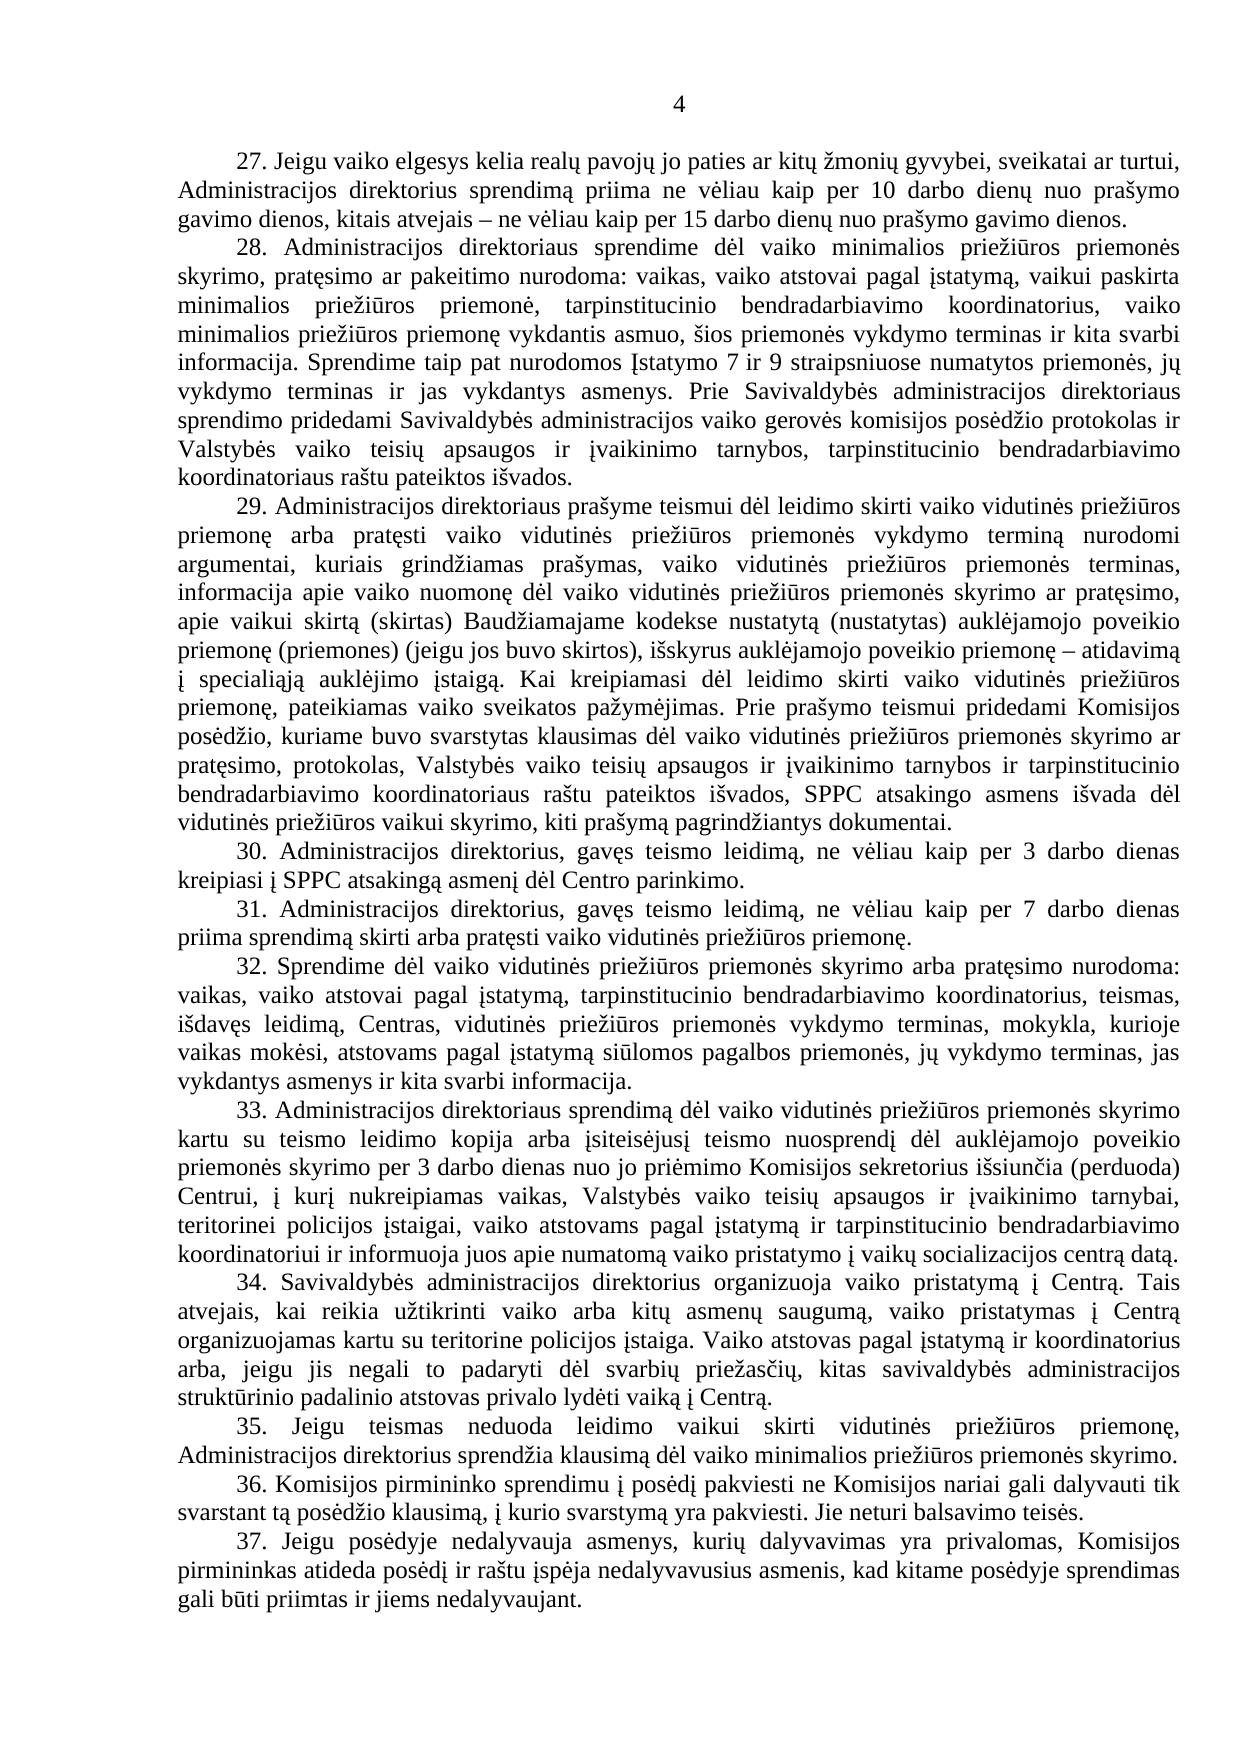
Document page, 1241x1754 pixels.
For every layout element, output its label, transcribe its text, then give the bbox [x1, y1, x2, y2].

text 27. Jeigu vaiko elgesys kelia realų pavojų jo paties ar kitų žmonių gyvybei, sveikatai ar turtui, Administracijos direktorius sprendimą priima ne vėliau kaip per 10 darbo dienų nuo prašymo gavimo dienos, kitais atvejais – ne vėliau kaip per 15 darbo dienų nuo prašymo gavimo dienos. [177, 146, 1181, 232]
text 36. Komisijos pirmininko sprendimu į posėdį pakviesti ne Komisijos nariai gali dalyvauti tik svarstant tą posėdžio klausimą, į kurio svarstymą yra pakviesti. Jie neturi balsavimo teisės. [177, 1469, 1181, 1526]
text 28. Administracijos direktoriaus sprendime dėl vaiko minimalios priežiūros priemonės skyrimo, pratęsimo ar pakeitimo nurodoma: vaikas, vaiko atstovai pagal įstatymą, vaikui paskirta minimalios priežiūros priemonė, tarpinstitucinio bendradarbiavimo koordinatorius, vaiko minimalios priežiūros priemonę vykdantis asmuo, šios priemonės vykdymo terminas ir kita svarbi informacija. Sprendime taip pat nurodomos Įstatymo 7 ir 9 straipsniuose numatytos priemonės, jų vykdymo terminas ir jas vykdantys asmenys. Prie Savivaldybės administracijos direktoriaus sprendimo pridedami Savivaldybės administracijos vaiko gerovės komisijos posėdžio protokolas ir Valstybės vaiko teisių apsaugos ir įvaikinimo tarnybos, tarpinstitucinio bendradarbiavimo koordinatoriaus raštu pateiktos išvados. [177, 232, 1181, 491]
text 33. Administracijos direktoriaus sprendimą dėl vaiko vidutinės priežiūros priemonės skyrimo kartu su teismo leidimo kopija arba įsiteisėjusį teismo nuosprendį dėl auklėjamojo poveikio priemonės skyrimo per 3 darbo dienas nuo jo priėmimo Komisijos sekretorius išsiunčia (perduoda) Centrui, į kurį nukreipiamas vaikas, Valstybės vaiko teisių apsaugos ir įvaikinimo tarnybai, teritorinei policijos įstaigai, vaiko atstovams pagal įstatymą ir tarpinstitucinio bendradarbiavimo koordinatoriui ir informuoja juos apie numatomą vaiko pristatymo į vaikų socializacijos centrą datą. [177, 1095, 1181, 1267]
text 35. Jeigu teismas neduoda leidimo vaikui skirti vidutinės priežiūros priemonę, Administracijos direktorius sprendžia klausimą dėl vaiko minimalios priežiūros priemonės skyrimo. [177, 1411, 1181, 1469]
text 37. Jeigu posėdyje nedalyvauja asmenys, kurių dalyvavimas yra privalomas, Komisijos pirmininkas atideda posėdį ir raštu įspėja nedalyvavusius asmenis, kad kitame posėdyje sprendimas gali būti priimtas ir jiems nedalyvaujant. [177, 1526, 1181, 1612]
text 34. Savivaldybės administracijos direktorius organizuoja vaiko pristatymą į Centrą. Tais atvejais, kai reikia užtikrinti vaiko arba kitų asmenų saugumą, vaiko pristatymas į Centrą organizuojamas kartu su teritorine policijos įstaiga. Vaiko atstovas pagal įstatymą ir koordinatorius arba, jeigu jis negali to padaryti dėl svarbių priežasčių, kitas savivaldybės administracijos struktūrinio padalinio atstovas privalo lydėti vaiką į Centrą. [177, 1267, 1181, 1411]
text 29. Administracijos direktoriaus prašyme teismui dėl leidimo skirti vaiko vidutinės priežiūros priemonę arba pratęsti vaiko vidutinės priežiūros priemonės vykdymo terminą nurodomi argumentai, kuriais grindžiamas prašymas, vaiko vidutinės priežiūros priemonės terminas, informacija apie vaiko nuomonę dėl vaiko vidutinės priežiūros priemonės skyrimo ar pratęsimo, apie vaikui skirtą (skirtas) Baudžiamajame kodekse nustatytą (nustatytas) auklėjamojo poveikio priemonę (priemones) (jeigu jos buvo skirtos), išskyrus auklėjamojo poveikio priemonę – atidavimą į specialiąją auklėjimo įstaigą. Kai kreipiamasi dėl leidimo skirti vaiko vidutinės priežiūros priemonę, pateikiamas vaiko sveikatos pažymėjimas. Prie prašymo teismui pridedami Komisijos posėdžio, kuriame buvo svarstytas klausimas dėl vaiko vidutinės priežiūros priemonės skyrimo ar pratęsimo, protokolas, Valstybės vaiko teisių apsaugos ir įvaikinimo tarnybos ir tarpinstitucinio bendradarbiavimo koordinatoriaus raštu pateiktos išvados, SPPC atsakingo asmens išvada dėl vidutinės priežiūros vaikui skyrimo, kiti prašymą pagrindžiantys dokumentai. [177, 491, 1181, 836]
text 31. Administracijos direktorius, gavęs teismo leidimą, ne vėliau kaip per 7 darbo dienas priima sprendimą skirti arba pratęsti vaiko vidutinės priežiūros priemonę. [177, 894, 1181, 951]
text 32. Sprendime dėl vaiko vidutinės priežiūros priemonės skyrimo arba pratęsimo nurodoma: vaikas, vaiko atstovai pagal įstatymą, tarpinstitucinio bendradarbiavimo koordinatorius, teismas, išdavęs leidimą, Centras, vidutinės priežiūros priemonės vykdymo terminas, mokykla, kurioje vaikas mokėsi, atstovams pagal įstatymą siūlomos pagalbos priemonės, jų vykdymo terminas, jas vykdantys asmenys ir kita svarbi informacija. [177, 951, 1181, 1095]
text 30. Administracijos direktorius, gavęs teismo leidimą, ne vėliau kaip per 3 darbo dienas kreipiasi į SPPC atsakingą asmenį dėl Centro parinkimo. [177, 836, 1181, 894]
